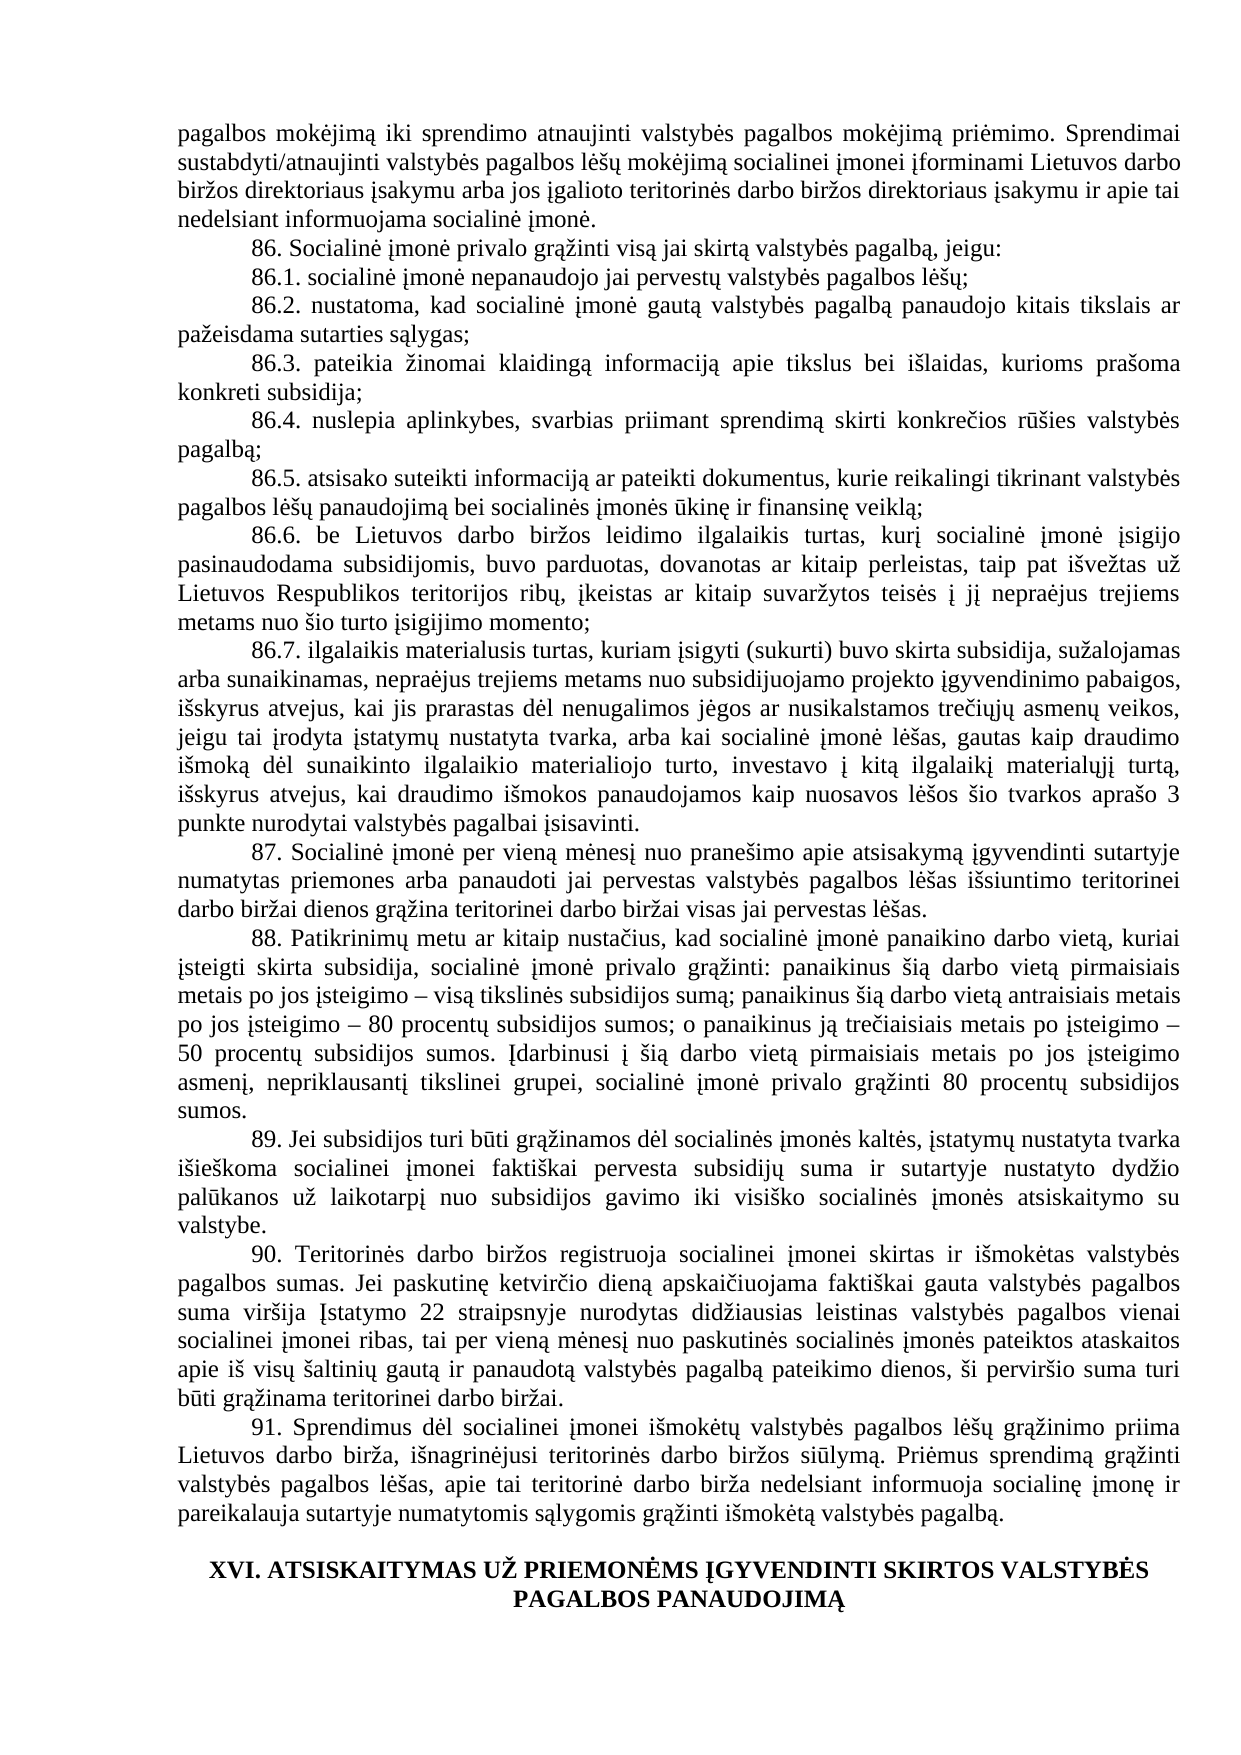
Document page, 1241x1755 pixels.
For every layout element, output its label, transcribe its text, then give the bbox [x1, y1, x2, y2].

text 86.1. socialinė įmonė nepanaudojo jai pervestų valstybės pagalbos lėšų; [177, 262, 1181, 291]
text 90. Teritorinės darbo biržos registruoja socialinei įmonei skirtas ir išmokėtas valstybės pagalbos sumas. Jei paskutinę ketvirčio dieną apskaičiuojama faktiškai gauta valstybės pagalbos suma viršija Įstatymo 22 straipsnyje nurodytas didžiausias leistinas valstybės pagalbos vienai socialinei įmonei ribas, tai per vieną mėnesį nuo paskutinės socialinės įmonės pateiktos ataskaitos apie iš visų šaltinių gautą ir panaudotą valstybės pagalbą pateikimo dienos, ši perviršio suma turi būti grąžinama teritorinei darbo biržai. [177, 1239, 1181, 1412]
text 86.2. nustatoma, kad socialinė įmonė gautą valstybės pagalbą panaudojo kitais tikslais ar pažeisdama sutarties sąlygas; [177, 291, 1181, 348]
text 91. Sprendimus dėl socialinei įmonei išmokėtų valstybės pagalbos lėšų grąžinimo priima Lietuvos darbo birža, išnagrinėjusi teritorinės darbo biržos siūlymą. Priėmus sprendimą grąžinti valstybės pagalbos lėšas, apie tai teritorinė darbo birža nedelsiant informuoja socialinę įmonę ir pareikalauja sutartyje numatytomis sąlygomis grąžinti išmokėtą valstybės pagalbą. [177, 1412, 1181, 1527]
text 86.7. ilgalaikis materialusis turtas, kuriam įsigyti (sukurti) buvo skirta subsidija, sužalojamas arba sunaikinamas, nepraėjus trejiems metams nuo subsidijuojamo projekto įgyvendinimo pabaigos, išskyrus atvejus, kai jis prarastas dėl nenugalimos jėgos ar nusikalstamos trečiųjų asmenų veikos, jeigu tai įrodyta įstatymų nustatyta tvarka, arba kai socialinė įmonė lėšas, gautas kaip draudimo išmoką dėl sunaikinto ilgalaikio materialiojo turto, investavo į kitą ilgalaikį materialųjį turtą, išskyrus atvejus, kai draudimo išmokos panaudojamos kaip nuosavos lėšos šio tvarkos aprašo 3 punkte nurodytai valstybės pagalbai įsisavinti. [177, 636, 1181, 837]
text pagalbos mokėjimą iki sprendimo atnaujinti valstybės pagalbos mokėjimą priėmimo. Sprendimai sustabdyti/atnaujinti valstybės pagalbos lėšų mokėjimą socialinei įmonei įforminami Lietuvos darbo biržos direktoriaus įsakymu arba jos įgalioto teritorinės darbo biržos direktoriaus įsakymu ir apie tai nedelsiant informuojama socialinė įmonė. [177, 118, 1181, 233]
text 86. Socialinė įmonė privalo grąžinti visą jai skirtą valstybės pagalbą, jeigu: [177, 233, 1181, 262]
text 86.5. atsisako suteikti informaciją ar pateikti dokumentus, kurie reikalingi tikrinant valstybės pagalbos lėšų panaudojimą bei socialinės įmonės ūkinę ir finansinę veiklą; [177, 463, 1181, 521]
text 86.4. nuslepia aplinkybes, svarbias priimant sprendimą skirti konkrečios rūšies valstybės pagalbą; [177, 406, 1181, 463]
text 86.6. be Lietuvos darbo biržos leidimo ilgalaikis turtas, kurį socialinė įmonė įsigijo pasinaudodama subsidijomis, buvo parduotas, dovanotas ar kitaip perleistas, taip pat išvežtas už Lietuvos Respublikos teritorijos ribų, įkeistas ar kitaip suvaržytos teisės į jį nepraėjus trejiems metams nuo šio turto įsigijimo momento; [177, 521, 1181, 636]
text 86.3. pateikia žinomai klaidingą informaciją apie tikslus bei išlaidas, kurioms prašoma konkreti subsidija; [177, 348, 1181, 406]
text 88. Patikrinimų metu ar kitaip nustačius, kad socialinė įmonė panaikino darbo vietą, kuriai įsteigti skirta subsidija, socialinė įmonė privalo grąžinti: panaikinus šią darbo vietą pirmaisiais metais po jos įsteigimo – visą tikslinės subsidijos sumą; panaikinus šią darbo vietą antraisiais metais po jos įsteigimo – 80 procentų subsidijos sumos; o panaikinus ją trečiaisiais metais po įsteigimo – 50 procentų subsidijos sumos. Įdarbinusi į šią darbo vietą pirmaisiais metais po jos įsteigimo asmenį, nepriklausantį tikslinei grupei, socialinė įmonė privalo grąžinti 80 procentų subsidijos sumos. [177, 923, 1181, 1124]
text 89. Jei subsidijos turi būti grąžinamos dėl socialinės įmonės kaltės, įstatymų nustatyta tvarka išieškoma socialinei įmonei faktiškai pervesta subsidijų suma ir sutartyje nustatyto dydžio palūkanos už laikotarpį nuo subsidijos gavimo iki visiško socialinės įmonės atsiskaitymo su valstybe. [177, 1124, 1181, 1239]
text XVI. ATSISKAITYMAS UŽ PRiemonėms įgyvendinti Skirtos valstybės pagalbos panaudojimą [177, 1556, 1181, 1613]
text 87. Socialinė įmonė per vieną mėnesį nuo pranešimo apie atsisakymą įgyvendinti sutartyje numatytas priemones arba panaudoti jai pervestas valstybės pagalbos lėšas išsiuntimo teritorinei darbo biržai dienos grąžina teritorinei darbo biržai visas jai pervestas lėšas. [177, 837, 1181, 923]
